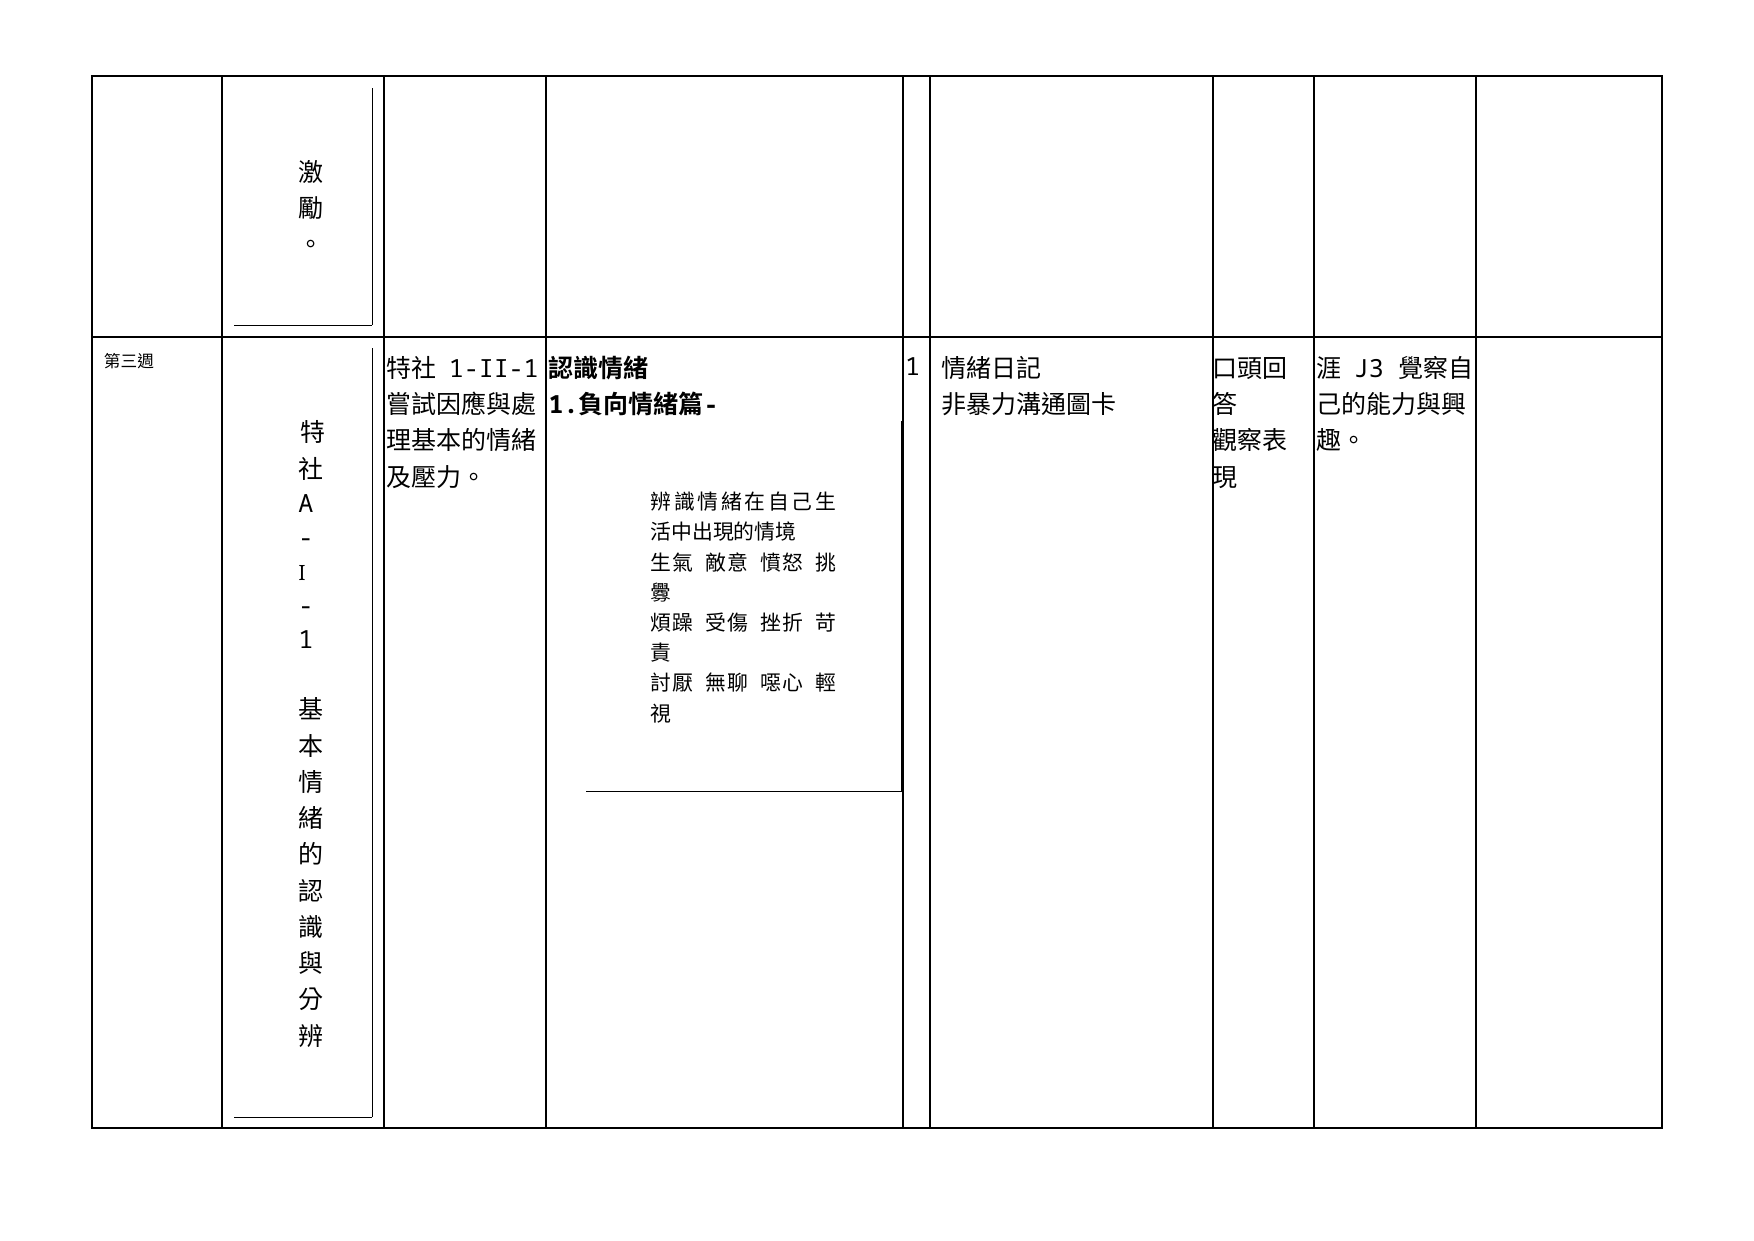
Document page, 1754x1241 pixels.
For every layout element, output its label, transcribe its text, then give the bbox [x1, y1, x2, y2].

table_cell 特社 1-II-1 嘗試因應與處理基本的情緒及壓力。 [385, 338, 545, 1127]
table_cell 認識情緒 1.負向情緒篇- 辨識情緒在自己生活中出現的情境 生氣 敵意 憤怒 挑釁 煩躁 受傷 挫折 苛責 討厭 無聊 噁心 輕視 [547, 338, 902, 1127]
table_cell [904, 77, 929, 336]
table_cell 第三週 [93, 338, 221, 1127]
table_cell [1315, 77, 1475, 336]
table_cell [1477, 338, 1661, 1127]
table_cell [547, 77, 902, 336]
table_cell [93, 77, 221, 336]
table_cell [385, 77, 545, 336]
table_cell 激勵。 [223, 77, 383, 336]
table_cell [931, 77, 1212, 336]
table_cell 涯 J3 覺察自己的能力與興趣。 [1315, 338, 1475, 1127]
table_cell [1214, 77, 1313, 336]
table_cell 1 [904, 338, 929, 1127]
table_cell 口頭回答 觀察表現 [1214, 338, 1313, 1127]
table_cell 特社A-Ⅰ-1 基本情緒的認識與分辨 [223, 338, 383, 1127]
table_cell 情緒日記 非暴力溝通圖卡 [931, 338, 1212, 1127]
table_cell [1477, 77, 1661, 336]
